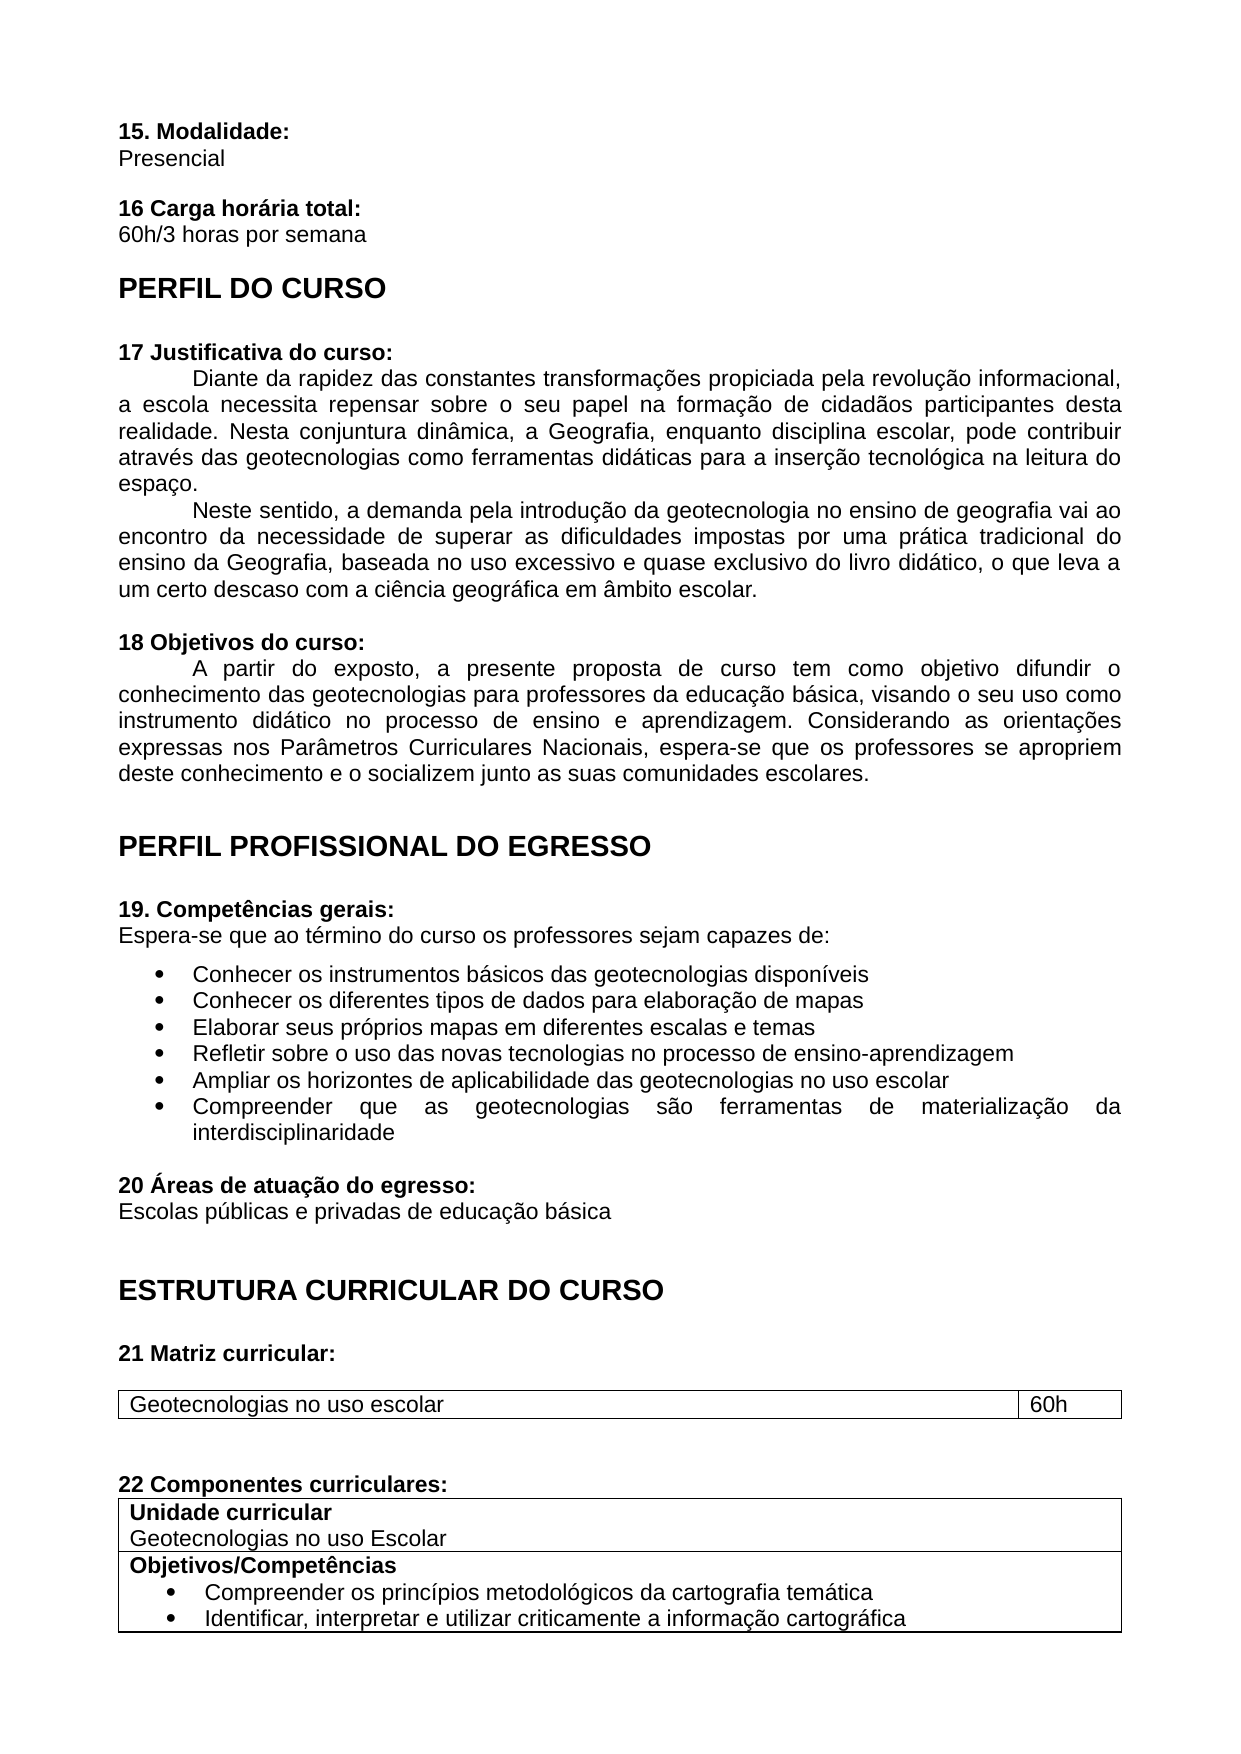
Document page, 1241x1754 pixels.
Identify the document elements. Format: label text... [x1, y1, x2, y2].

text Escolas públicas e privadas de educação básica [118, 1198, 1122, 1225]
list Ampliar os horizontes de aplicabilidade das geotecnologias no uso escolar [155, 1067, 1122, 1093]
subtitle PERFIL DO CURSO [118, 271, 1122, 305]
subtitle PERFIL PROFISSIONAL DO EGRESSO [118, 829, 1122, 862]
subtitle 17 Justificativa do curso: [118, 338, 1122, 365]
list Conhecer os instrumentos básicos das geotecnologias disponíveis [155, 961, 1122, 987]
table_header Unidade curricular Geotecnologias no uso Escolar [119, 1499, 1121, 1551]
subtitle 18 Objetivos do curso: [118, 628, 1122, 655]
subtitle 15. Modalidade: [118, 118, 1122, 144]
subtitle 22 Componentes curriculares: [118, 1471, 1122, 1497]
text A partir do exposto, a presente proposta de curso tem como objetivo difundir o conhecimento das geotecnologias para professores da educação básica, visando o seu uso como instrumento didático no processo de ensino e aprendizagem. Considerando as orientações expressas nos Parâmetros Curriculares Nacionais, espera-se que os professores se apropriem deste conhecimento e o socializem junto as suas comunidades escolares. [118, 655, 1122, 787]
subtitle ESTRUTURA CURRICULAR DO CURSO [118, 1273, 1122, 1306]
list Refletir sobre o uso das novas tecnologias no processo de ensino-aprendizagem [155, 1040, 1122, 1067]
subtitle 16 Carga horária total: [118, 195, 1122, 221]
list Elaborar seus próprios mapas em diferentes escalas e temas [155, 1014, 1122, 1040]
subtitle 20 Áreas de atuação do egresso: [118, 1172, 1122, 1198]
subtitle 21 Matriz curricular: [118, 1340, 1122, 1366]
list Conhecer os diferentes tipos de dados para elaboração de mapas [155, 987, 1122, 1014]
table_header Geotecnologias no uso escolar [119, 1391, 1018, 1417]
subtitle 19. Competências gerais: [118, 896, 1122, 922]
text 60h/3 horas por semana [118, 221, 1122, 247]
text Neste sentido, a demanda pela introdução da geotecnologia no ensino de geografia vai ao encontro da necessidade de superar as dificuldades impostas por uma prática tradicional do ensino da Geografia, baseada no uso excessivo e quase exclusivo do livro didático, o que leva a um certo descaso com a ciência geográfica em âmbito escolar. [118, 497, 1122, 602]
text Espera-se que ao término do curso os professores sejam capazes de: [118, 922, 1122, 949]
text Diante da rapidez das constantes transformações propiciada pela revolução informacional, a escola necessita repensar sobre o seu papel na formação de cidadãos participantes desta realidade. Nesta conjuntura dinâmica, a Geografia, enquanto disciplina escolar, pode contribuir através das geotecnologias como ferramentas didáticas para a inserção tecnológica na leitura do espaço. [118, 365, 1122, 497]
table_header 60h [1019, 1391, 1121, 1417]
list Compreender que as geotecnologias são ferramentas de materialização da interdisciplinaridade [155, 1093, 1122, 1146]
table_cell Objetivos/Competências Compreender os princípios metodológicos da cartografia temática Identificar, interpretar e utilizar criticamente a informação cartográfica Compreender os principais conceitos de um Sistema de Informação Geográfica (SIG) Conhecer as principais fontes de dados para SIG Identificar os principais formatos de dados utilizados em SIG Realizar operações espaciais básicas Visualizar as possibilidades de aplicação do SIG na Geografia Elaborar de mapas temáticos Compreender os princípios físicos da radiação eletromagnética Identificar o comportamento espectral dos alvos Caracterizar os principais sistemas sensores; Distinguir as caraterísticas das resoluções dos sistemas sensores Identificar os tipos de imagens em função de diferentes aplicações Gerar arquivos vetoriais a partir de coordenadas geográficas Fazer composição de bandas Elaborar mapas a partir de dados raster [119, 1552, 1121, 1631]
subtitle Presencial [118, 144, 1122, 171]
